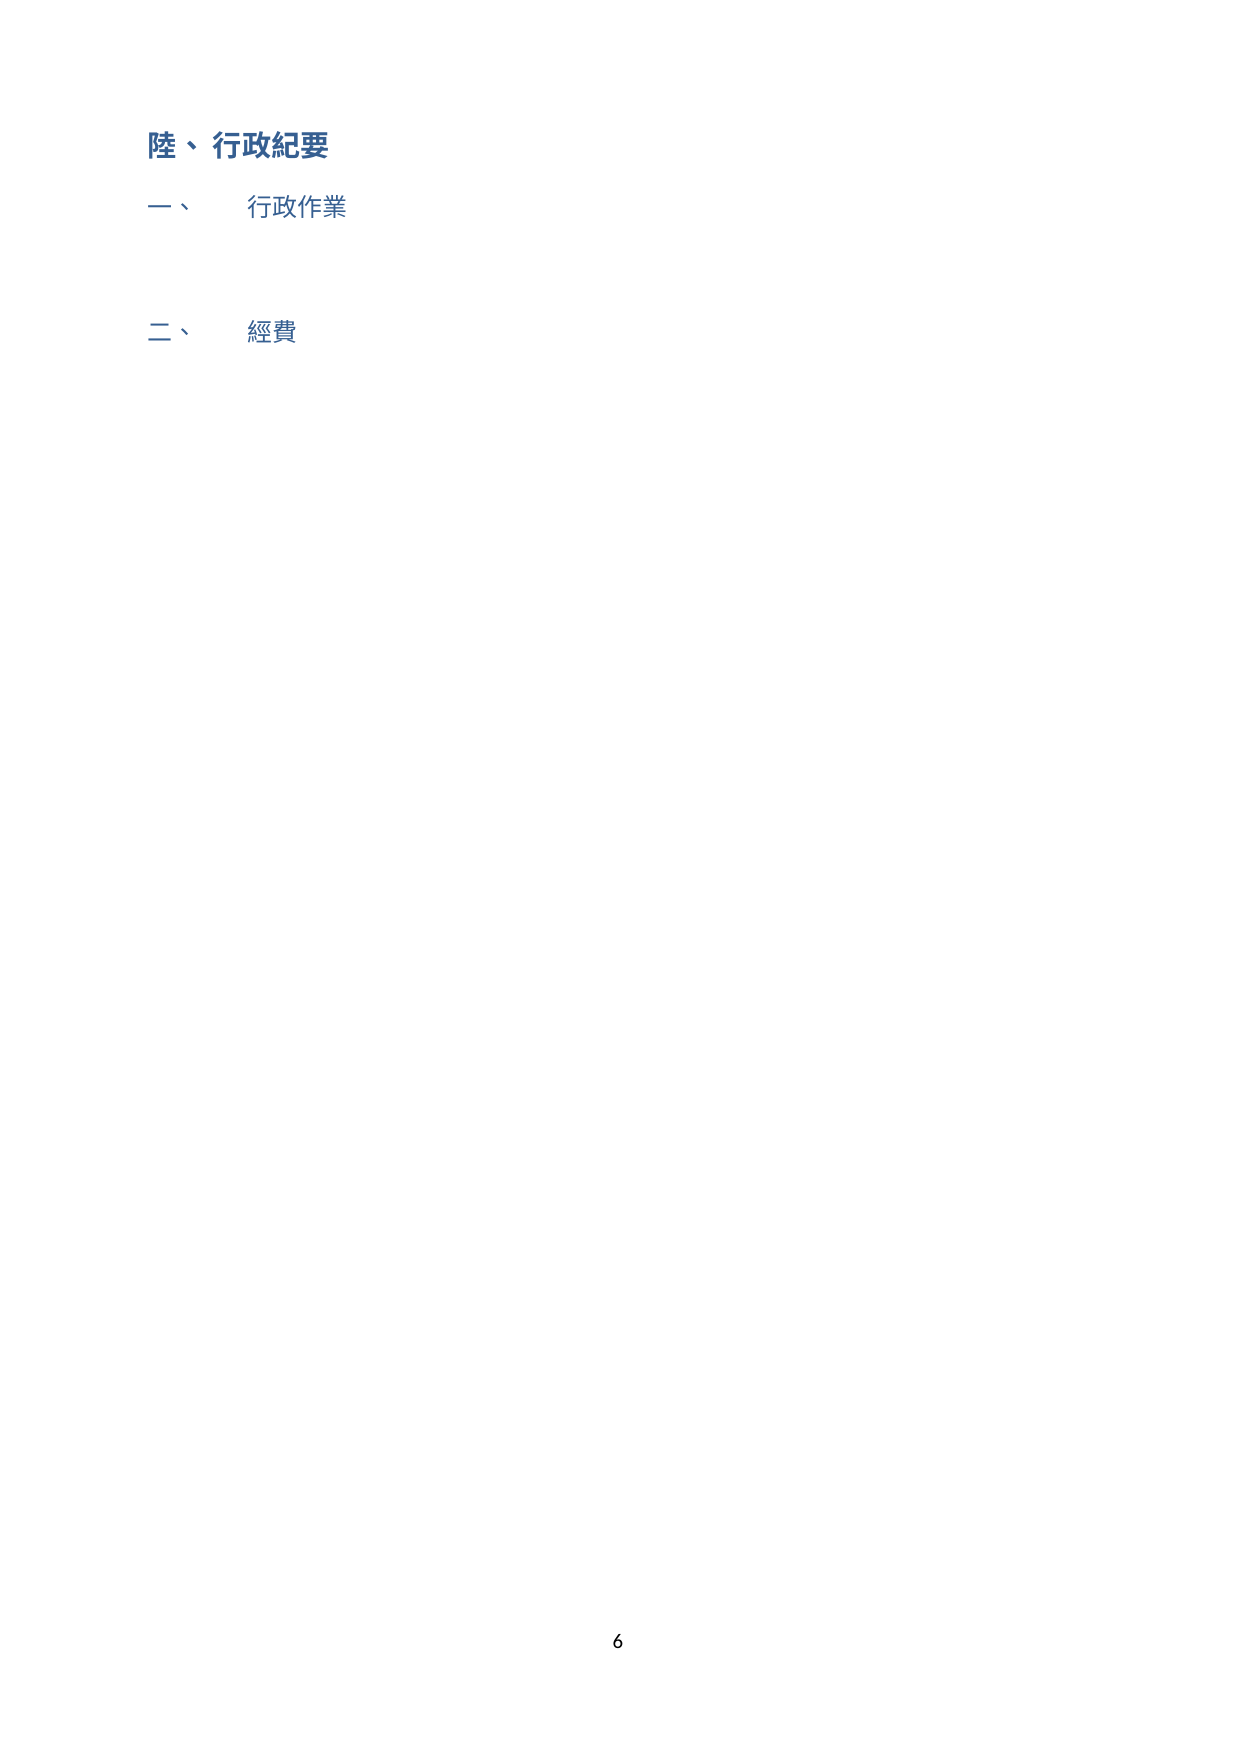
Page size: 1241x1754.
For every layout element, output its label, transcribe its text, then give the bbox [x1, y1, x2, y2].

list 經費 [148, 289, 1092, 352]
list 陸、 行政紀要 [148, 102, 1092, 164]
list 行政作業 [148, 164, 1092, 227]
